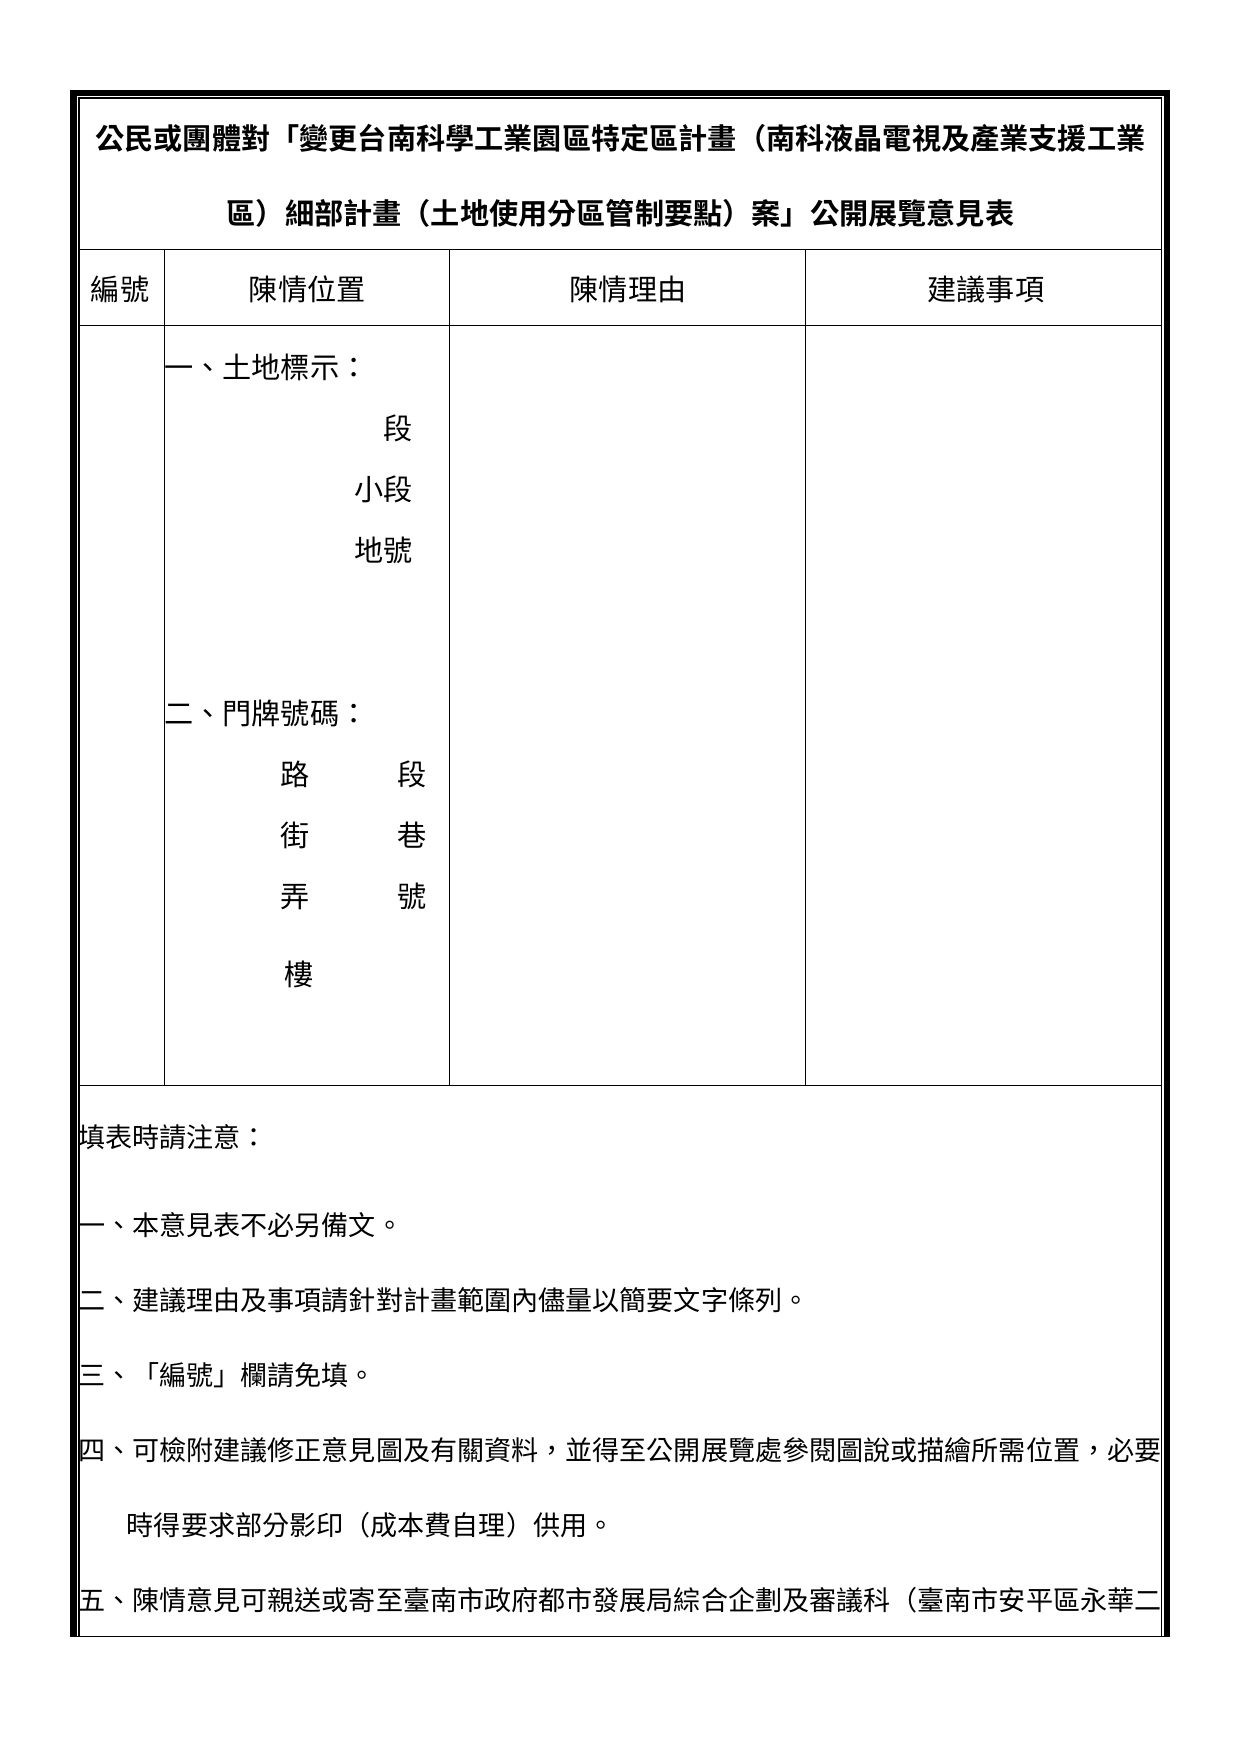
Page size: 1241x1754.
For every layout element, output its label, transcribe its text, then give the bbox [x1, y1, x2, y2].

table_header 公民或團體對「變更台南科學工業園區特定區計畫（南科液晶電視及產業支援工業區）細部計畫（土地使用分區管制要點）案」公開展覽意見表 [80, 99, 1161, 249]
table_cell 陳情理由 [450, 250, 805, 325]
table_cell [806, 326, 1161, 1085]
table_cell 填表時請注意： 一、本意見表不必另備文。 二、建議理由及事項請針對計畫範圍內儘量以簡要文字條列。 三、「編號」欄請免填。 四、可檢附建議修正意見圖及有關資料，並得至公開展覽處參閱圖說或描繪所需位置，必要時得要求部分影印（成本費自理）供用。 五、陳情意見可親送或寄至臺南市政府都市發展局綜合企劃及審議科（臺南市安平區永華二 [80, 1086, 1161, 1636]
table_cell 陳情位置 [165, 250, 449, 325]
table_cell [450, 326, 805, 1085]
table_cell 一、土地標示： 段 小段 地號 二、門牌號碼： 路 段 街 巷 弄 號 樓 [165, 326, 449, 1085]
table_cell 建議事項 [806, 250, 1161, 325]
table_cell 編號 [80, 250, 164, 325]
table_cell [80, 326, 164, 1085]
